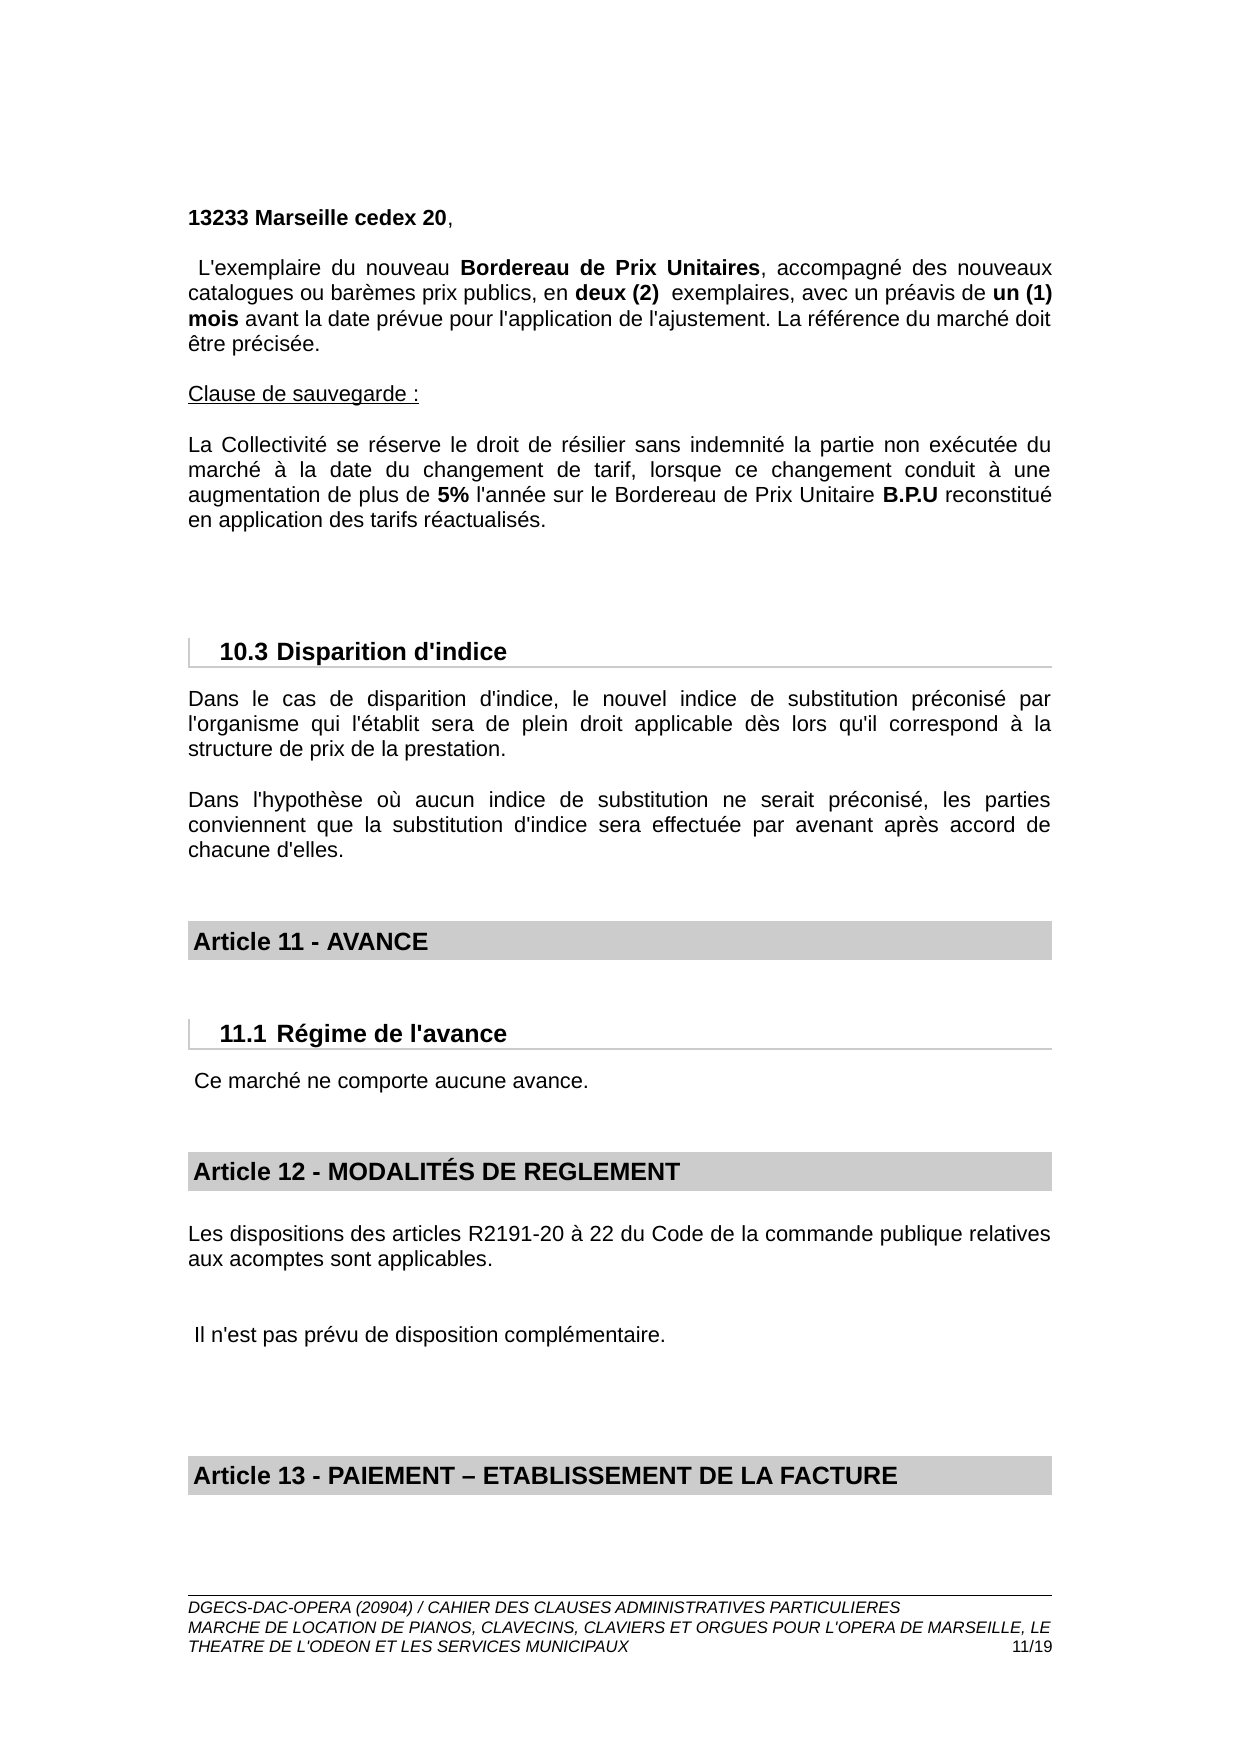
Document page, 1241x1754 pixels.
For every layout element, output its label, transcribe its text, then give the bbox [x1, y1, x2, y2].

text L'exemplaire du nouveau Bordereau de Prix Unitaires, accompagné des nouveaux catalogues ou barèmes prix publics, en deux (2) exemplaires, avec un préavis de un (1) mois avant la date prévue pour l'application de l'ajustement. La référence du marché doit être précisée. [188, 255, 1052, 356]
text Les dispositions des articles R2191-20 à 22 du Code de la commande publique relatives aux acomptes sont applicables. [188, 1221, 1052, 1271]
text 13233 Marseille cedex 20, [188, 204, 1052, 230]
text Ce marché ne comporte aucune avance. [188, 1068, 1052, 1093]
text La Collectivité se réserve le droit de résilier sans indemnité la partie non exécutée du marché à la date du changement de tarif, lorsque ce changement conduit à une augmentation de plus de 5% l'année sur le Bordereau de Prix Unitaire B.P.U reconstitué en application des tarifs réactualisés. [188, 431, 1052, 532]
text Dans le cas de disparition d'indice, le nouvel indice de substitution préconisé par l'organisme qui l'établit sera de plein droit applicable dès lors qu'il correspond à la structure de prix de la prestation. [188, 686, 1052, 762]
subtitle MODALITÉS DE REGLEMENT [190, 1155, 1050, 1189]
text Clause de sauvegarde : [188, 381, 1052, 406]
subtitle AVANCE [190, 924, 1050, 958]
subtitle PAIEMENT – ETABLISSEMENT DE LA FACTURE [190, 1458, 1050, 1493]
text Il n'est pas prévu de disposition complémentaire. [188, 1321, 1052, 1347]
text Dans l'hypothèse où aucun indice de substitution ne serait préconisé, les parties conviennent que la substitution d'indice sera effectuée par avenant après accord de chacune d'elles. [188, 787, 1052, 862]
subtitle Régime de l'avance [190, 1019, 1052, 1048]
subtitle Disparition d'indice [188, 637, 1052, 666]
